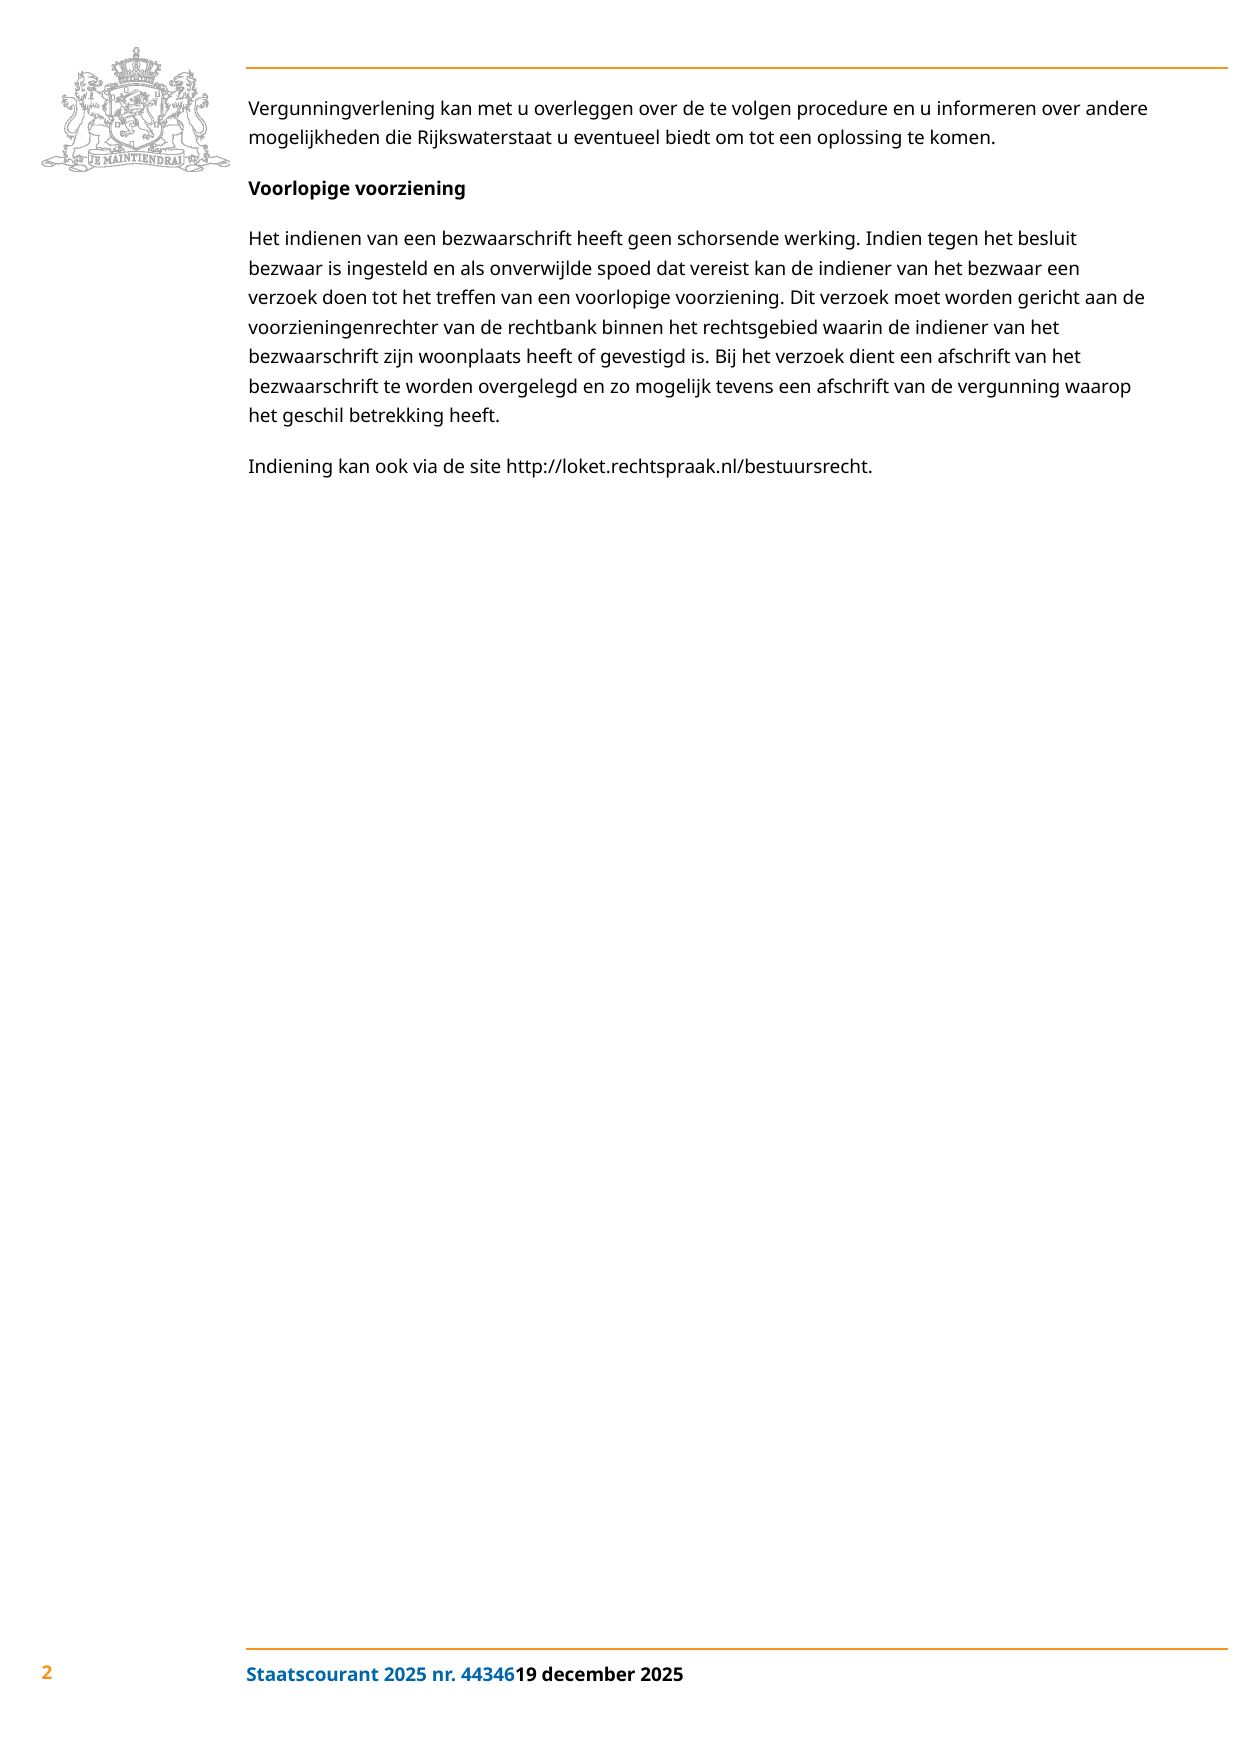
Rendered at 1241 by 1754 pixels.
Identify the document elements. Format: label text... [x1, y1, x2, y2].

text Het indienen van een bezwaarschrift heeft geen schorsende werking. Indien tegen het besluit bezwaar is ingesteld en als onverwijlde spoed dat vereist kan de indiener van het bezwaar een verzoek doen tot het treffen van een voorlopige voorziening. Dit verzoek moet worden gericht aan de voorzieningenrechter van de rechtbank binnen het rechtsgebied waarin de indiener van het bezwaarschrift zijn woonplaats heeft of gevestigd is. Bij het verzoek dient een afschrift van het bezwaarschrift te worden overgelegd en zo mogelijk tevens een afschrift van de vergunning waarop het geschil betrekking heeft. [248, 225, 1152, 428]
text Vergunningverlening kan met u overleggen over de te volgen procedure en u informeren over andere mogelijkheden die Rijkswaterstaat u eventueel biedt om tot een oplossing te komen. [248, 95, 1152, 150]
picture [41, 47, 231, 172]
text Indiening kan ook via de site http://loket.rechtspraak.nl/bestuursrecht. [248, 453, 1152, 479]
text Voorlopige voorziening [248, 175, 1152, 201]
